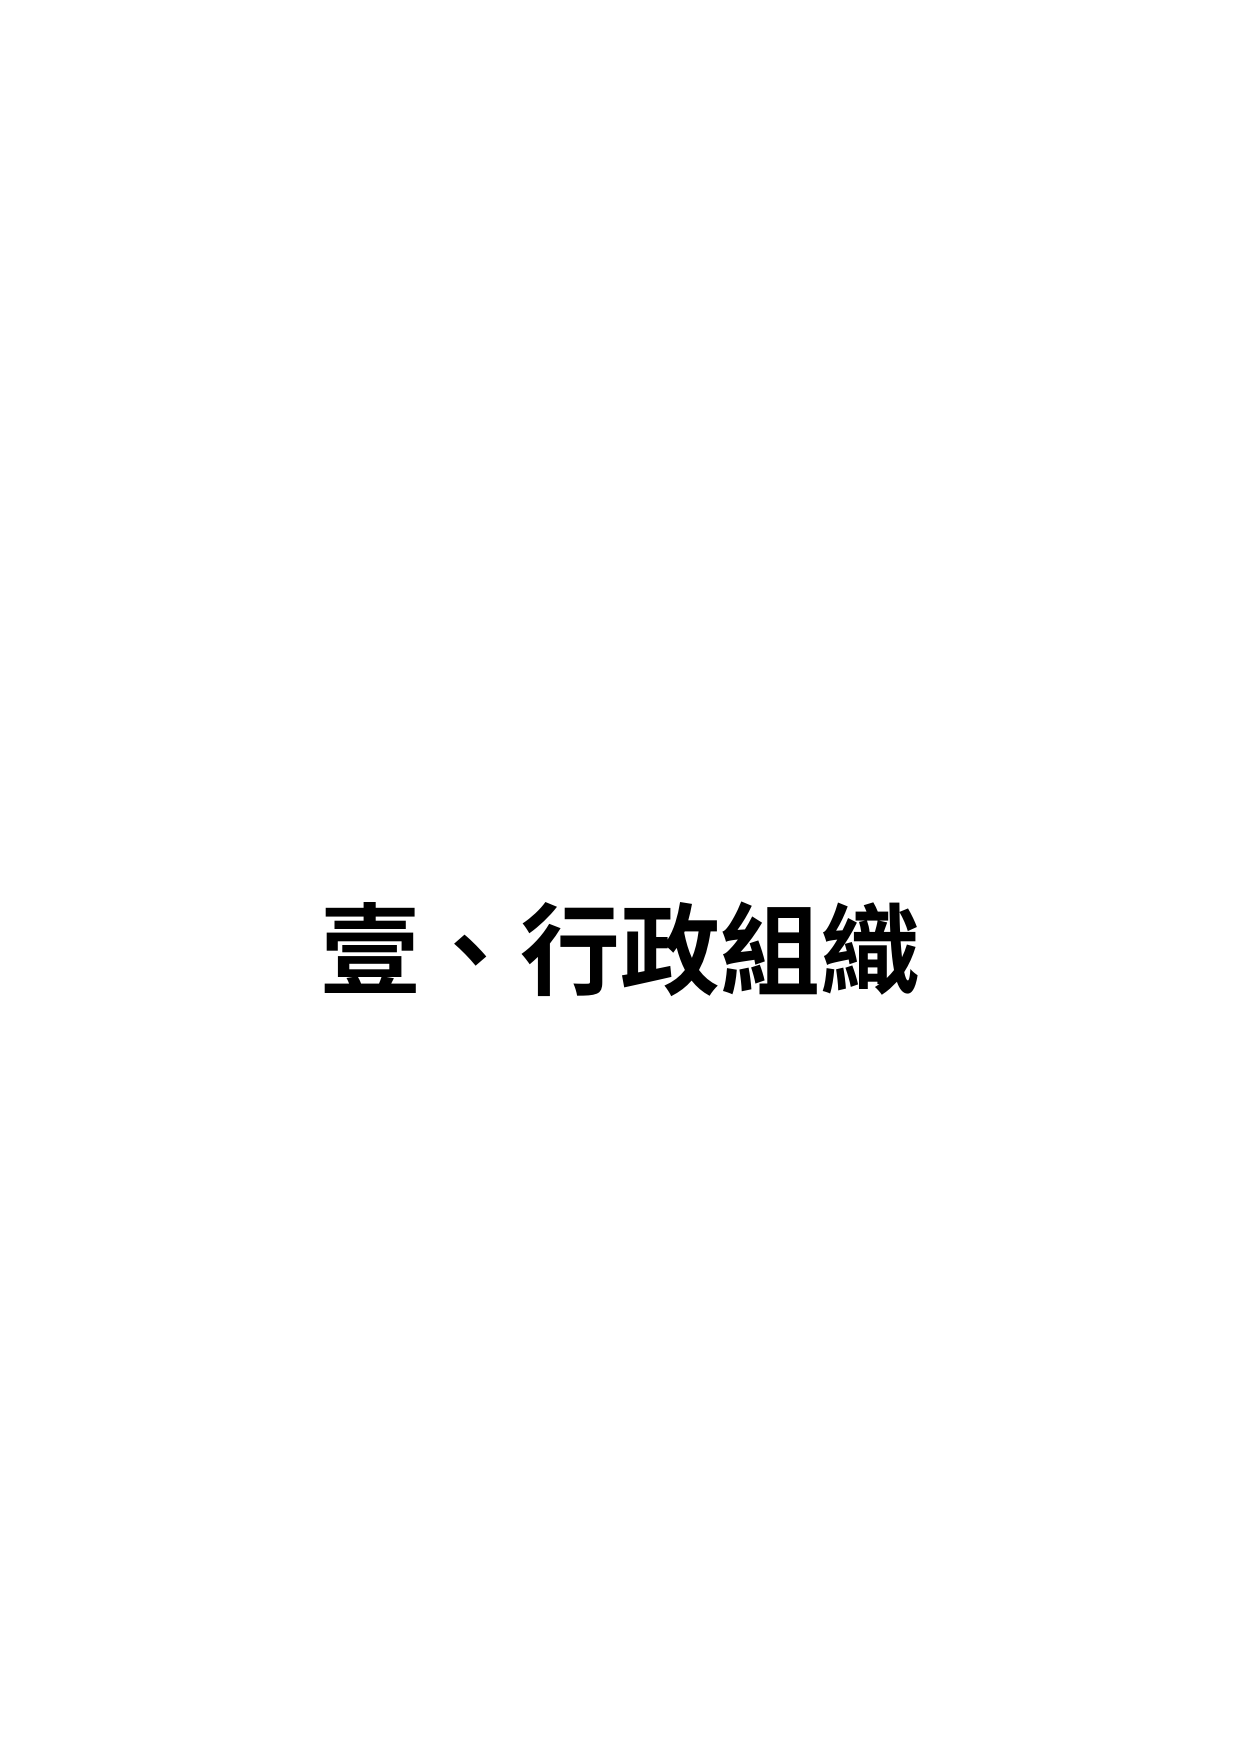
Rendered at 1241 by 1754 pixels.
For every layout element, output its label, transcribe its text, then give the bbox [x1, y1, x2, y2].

text 壹、行政組織 [187, 839, 1053, 1027]
